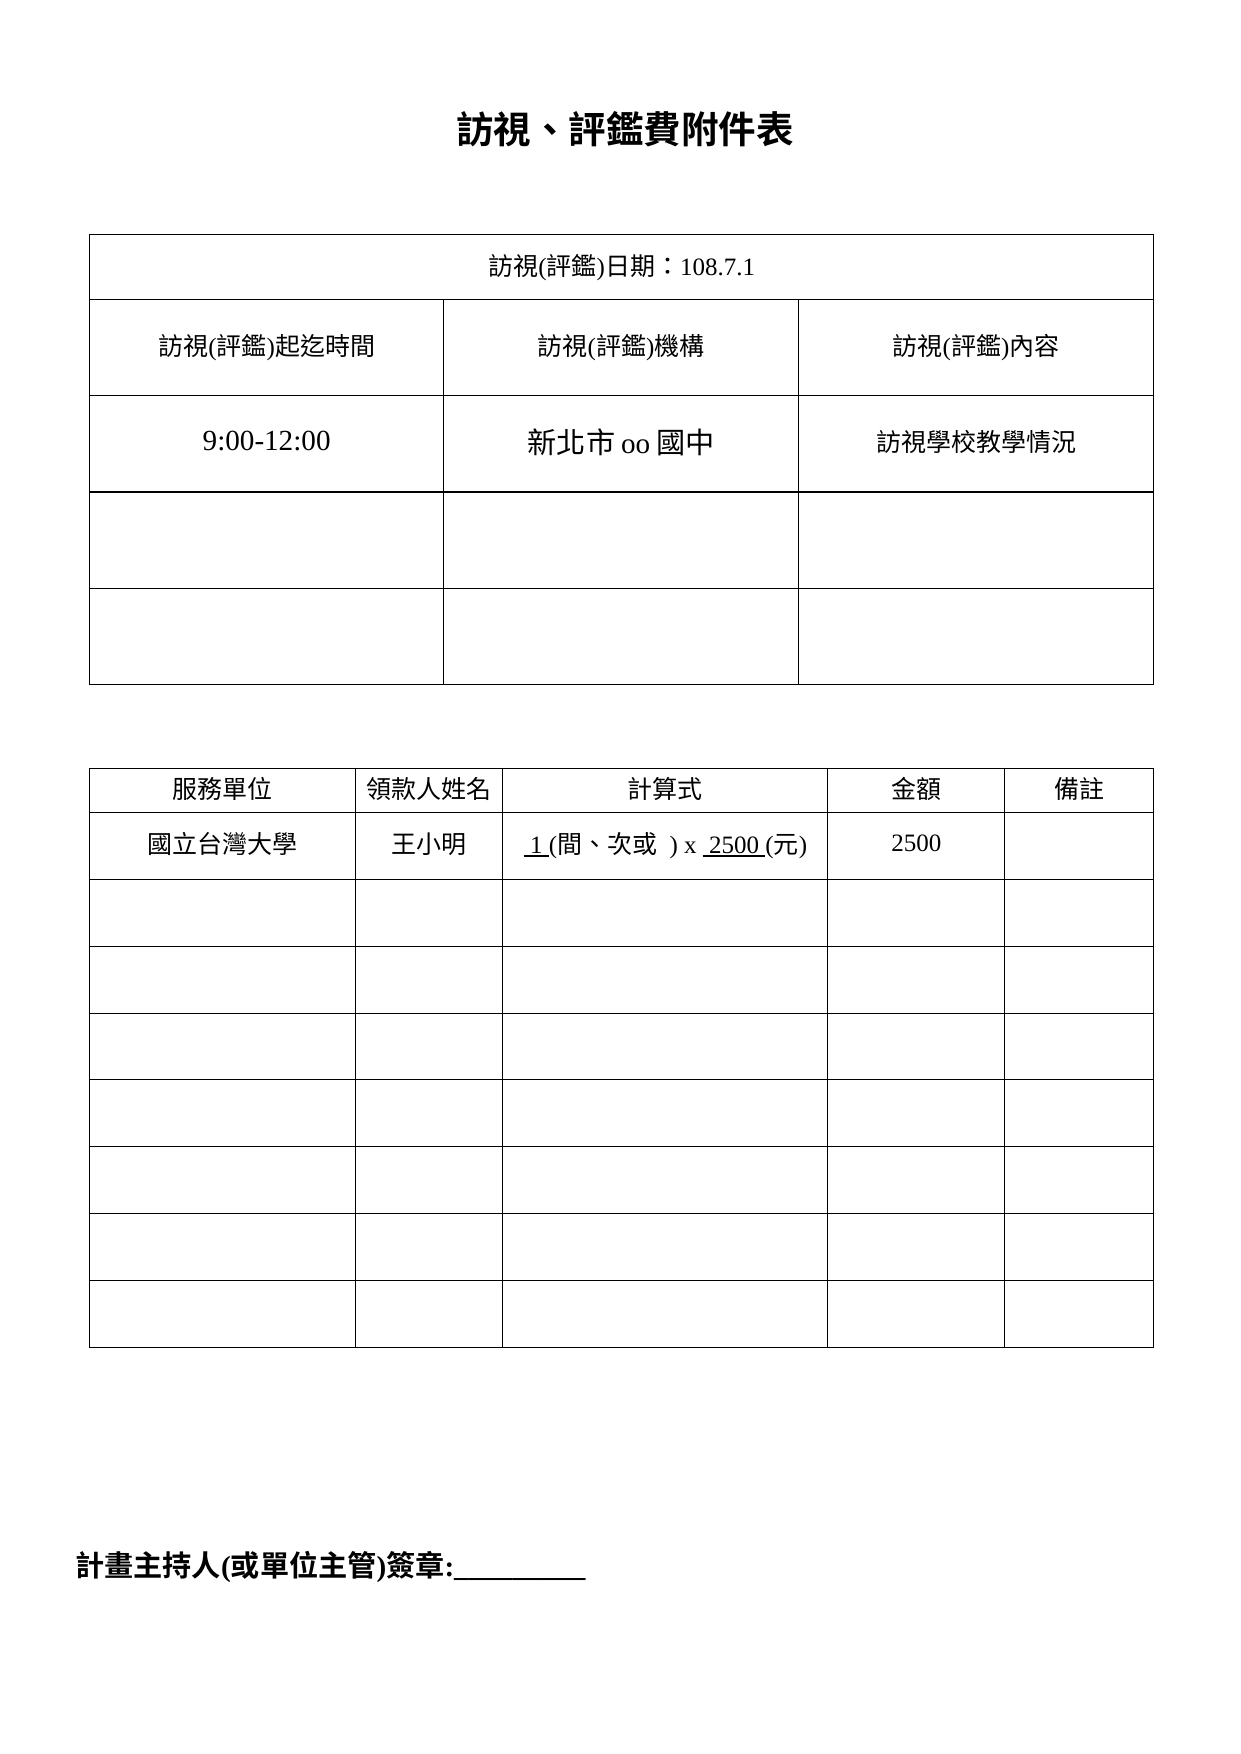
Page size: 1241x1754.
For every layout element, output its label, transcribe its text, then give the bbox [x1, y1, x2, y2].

table_cell [828, 880, 1004, 946]
table_cell 訪視(評鑑)內容 [799, 300, 1153, 395]
table_cell 9:00-12:00 [90, 396, 443, 491]
table_cell [356, 1214, 502, 1280]
table_cell [503, 1080, 827, 1146]
table_cell 訪視(評鑑)起迄時間 [90, 300, 443, 395]
table_cell 新北市oo國中 [444, 396, 798, 491]
table_header 訪視(評鑑)日期：108.7.1 [90, 235, 1153, 299]
table_cell [799, 589, 1153, 683]
table_cell [503, 1214, 827, 1280]
table_cell [90, 1147, 355, 1213]
table_cell [356, 1080, 502, 1146]
table_cell [1005, 813, 1153, 879]
table_cell 訪視(評鑑)機構 [444, 300, 798, 395]
table_cell [444, 589, 798, 683]
table_cell [828, 947, 1004, 1012]
table_header 備註 [1005, 769, 1153, 812]
table_cell [356, 1147, 502, 1213]
table_cell [90, 1214, 355, 1280]
table_cell [503, 1281, 827, 1347]
table_cell [1005, 880, 1153, 946]
table_cell [356, 1281, 502, 1347]
table_cell [828, 1080, 1004, 1146]
table_cell [1005, 1014, 1153, 1079]
table_cell [1005, 1147, 1153, 1213]
text 訪視、評鑑費附件表 [75, 89, 1165, 164]
table_cell [356, 947, 502, 1012]
table_cell [90, 1080, 355, 1146]
table_cell [503, 947, 827, 1012]
table_cell [828, 1147, 1004, 1213]
table_cell 2500 [828, 813, 1004, 879]
table_cell [828, 1214, 1004, 1280]
table_cell [1005, 1281, 1153, 1347]
table_cell 國立台灣大學 [90, 813, 355, 879]
table_cell 王小明 [356, 813, 502, 879]
table_cell [1005, 1214, 1153, 1280]
table_cell [90, 1014, 355, 1079]
table_cell [799, 493, 1153, 587]
table_cell [503, 1014, 827, 1079]
table_cell [1005, 947, 1153, 1012]
table_header 服務單位 [90, 769, 355, 812]
table_cell 1 (間、次或 ) x 2500 (元) [503, 813, 827, 879]
table_cell [1005, 1080, 1153, 1146]
table_cell [356, 1014, 502, 1079]
table_header 金額 [828, 769, 1004, 812]
table_cell [90, 1281, 355, 1347]
table_cell [90, 493, 443, 587]
table_header 計算式 [503, 769, 827, 812]
text 計畫主持人(或單位主管)簽章:_________ [75, 1543, 1165, 1585]
table_cell [828, 1281, 1004, 1347]
table_header 領款人姓名 [356, 769, 502, 812]
table_cell [444, 493, 798, 587]
table_cell [90, 589, 443, 683]
table_cell [90, 880, 355, 946]
table_cell [90, 947, 355, 1012]
table_cell [503, 880, 827, 946]
table_cell [356, 880, 502, 946]
table_cell 訪視學校教學情況 [799, 396, 1153, 491]
table_cell [503, 1147, 827, 1213]
table_cell [828, 1014, 1004, 1079]
